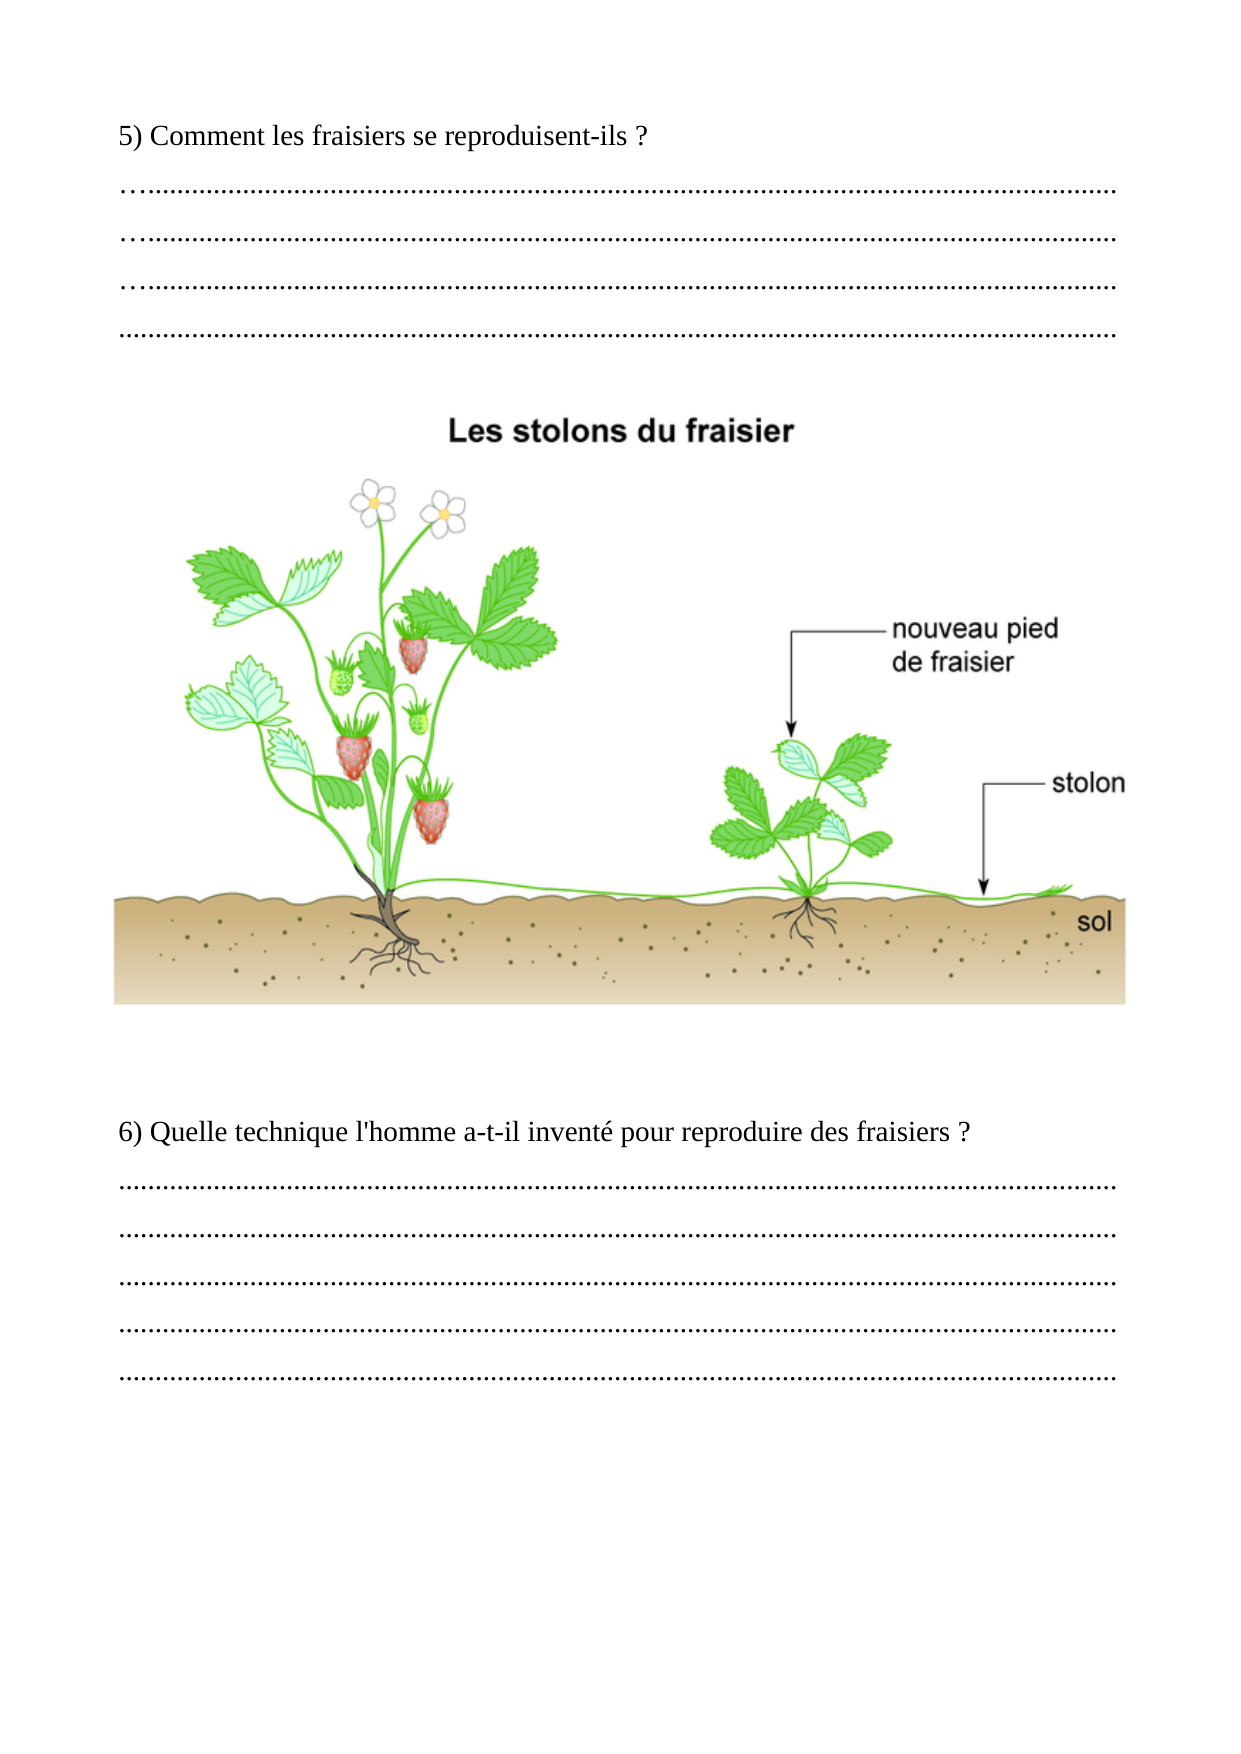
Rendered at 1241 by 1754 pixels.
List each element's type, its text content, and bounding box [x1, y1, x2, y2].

text ......................................................................................................................................... [118, 1162, 1122, 1195]
text ......................................................................................................................................... [118, 1258, 1122, 1291]
text 5) Comment les fraisiers se reproduisent-ils ? [118, 118, 1122, 152]
text ......................................................................................................................................... [118, 310, 1122, 343]
picture [95, 400, 1146, 1028]
text …..................................................................................................................................... [118, 262, 1122, 295]
text …..................................................................................................................................... [118, 166, 1122, 199]
text ......................................................................................................................................... [118, 1353, 1122, 1387]
text ......................................................................................................................................... [118, 1210, 1122, 1243]
text ......................................................................................................................................... [118, 1306, 1122, 1339]
text …..................................................................................................................................... [118, 214, 1122, 247]
text 6) Quelle technique l'homme a-t-il inventé pour reproduire des fraisiers ? [118, 1114, 1122, 1147]
